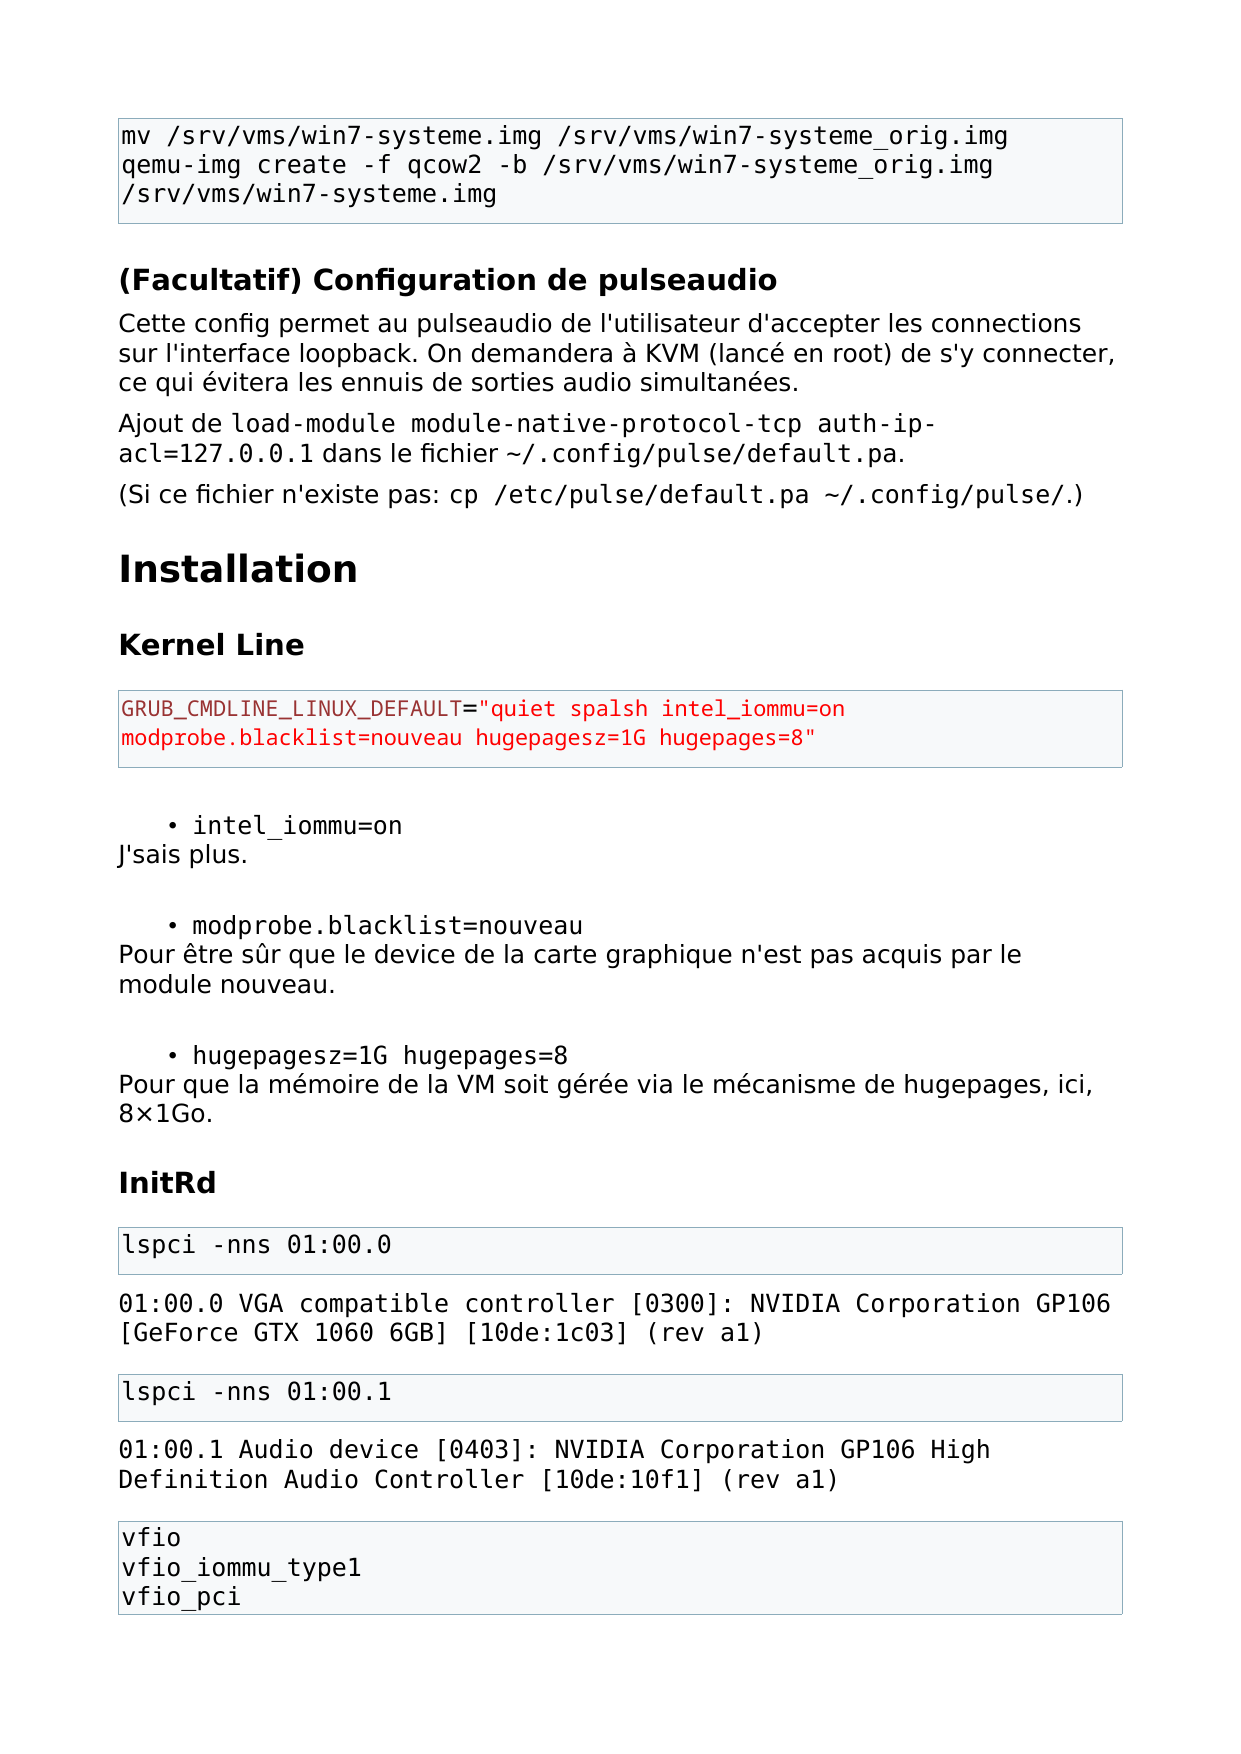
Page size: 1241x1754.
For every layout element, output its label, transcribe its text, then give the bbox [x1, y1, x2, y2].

table_header GRUB_CMDLINE_LINUX_DEFAULT="quiet spalsh intel_iommu=on modprobe.blacklist=nouveau hugepagesz=1G hugepages=8" [119, 691, 1122, 767]
text J'sais plus. [118, 840, 1122, 869]
text Cette config permet au pulseaudio de l'utilisateur d'accepter les connections sur l'interface loopback. On demandera à KVM (lancé en root) de s'y connecter, ce qui évitera les ennuis de sorties audio simultanées. [118, 310, 1122, 397]
subtitle Kernel Line [118, 628, 1122, 662]
table_header lspci -nns 01:00.0 [119, 1228, 1122, 1274]
text 01:00.1 Audio device [0403]: NVIDIA Corporation GP106 High Definition Audio Controller [10de:10f1] (rev a1) [118, 1436, 1122, 1494]
text 01:00.0 VGA compatible controller [0300]: NVIDIA Corporation GP106 [GeForce GTX 1060 6GB] [10de:1c03] (rev a1) [118, 1289, 1122, 1347]
list intel_iommu=on [177, 811, 1122, 840]
text Pour que la mémoire de la VM soit gérée via le mécanisme de hugepages, ici, 8×1Go. [118, 1070, 1122, 1128]
text Ajout de load-module module-native-protocol-tcp auth-ip-acl=127.0.0.1 dans le fichier ~/.config/pulse/default.pa. [118, 410, 1122, 468]
list hugepagesz=1G hugepages=8 [177, 1041, 1122, 1070]
list modprobe.blacklist=nouveau [177, 912, 1122, 941]
table_header vfio vfio_iommu_type1 vfio_pci [119, 1522, 1122, 1614]
subtitle Installation [118, 547, 1122, 591]
table_header mv /srv/vms/win7-systeme.img /srv/vms/win7-systeme_orig.img qemu-img create -f qcow2 -b /srv/vms/win7-systeme_orig.img /srv/vms/win7-systeme.img [119, 119, 1122, 223]
subtitle InitRd [118, 1166, 1122, 1200]
subtitle (Facultatif) Configuration de pulseaudio [118, 263, 1122, 297]
text (Si ce fichier n'existe pas: cp /etc/pulse/default.pa ~/.config/pulse/.) [118, 481, 1122, 510]
table_header lspci -nns 01:00.1 [119, 1375, 1122, 1421]
text Pour être sûr que le device de la carte graphique n'est pas acquis par le module nouveau. [118, 941, 1122, 999]
